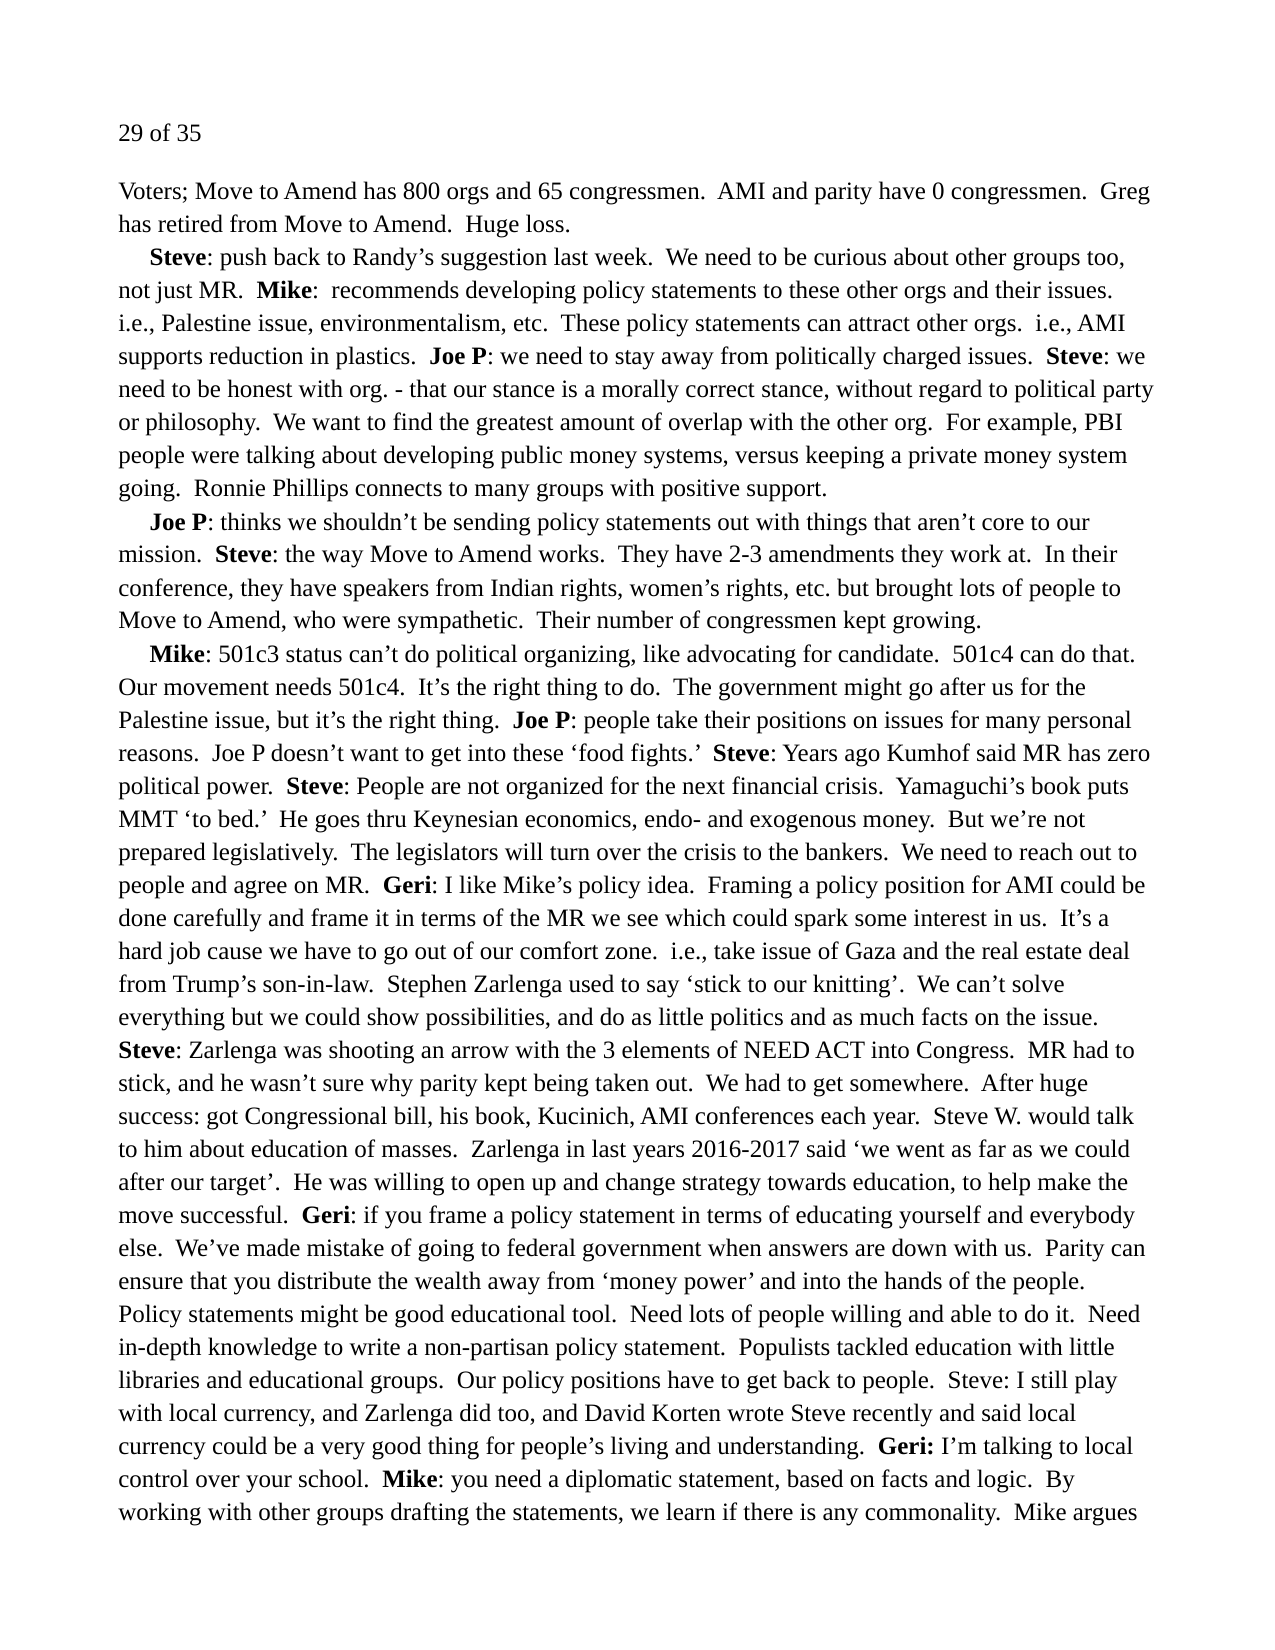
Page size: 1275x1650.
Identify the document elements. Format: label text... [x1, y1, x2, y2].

text Steve: push back to Randy’s suggestion last week. We need to be curious about other groups too, not just MR. Mike: recommends developing policy statements to these other orgs and their issues. i.e., Palestine issue, environmentalism, etc. These policy statements can attract other orgs. i.e., AMI supports reduction in plastics. Joe P: we need to stay away from politically charged issues. Steve: we need to be honest with org. - that our stance is a morally correct stance, without regard to political party or philosophy. We want to find the greatest amount of overlap with the other org. For example, PBI people were talking about developing public money systems, versus keeping a private money system going. Ronnie Phillips connects to many groups with positive support. [118, 242, 1157, 502]
text Voters; Move to Amend has 800 orgs and 65 congressmen. AMI and parity have 0 congressmen. Greg has retired from Move to Amend. Huge loss. [118, 176, 1157, 238]
text Joe P: thinks we shouldn’t be sending policy statements out with things that aren’t core to our mission. Steve: the way Move to Amend works. They have 2-3 amendments they work at. In their conference, they have speakers from Indian rights, women’s rights, etc. but brought lots of people to Move to Amend, who were sympathetic. Their number of congressmen kept growing. [118, 507, 1157, 634]
text Mike: 501c3 status can’t do political organizing, like advocating for candidate. 501c4 can do that. Our movement needs 501c4. It’s the right thing to do. The government might go after us for the Palestine issue, but it’s the right thing. Joe P: people take their positions on issues for many personal reasons. Joe P doesn’t want to get into these ‘food fights.’ Steve: Years ago Kumhof said MR has zero political power. Steve: People are not organized for the next financial crisis. Yamaguchi’s book puts MMT ‘to bed.’ He goes thru Keynesian economics, endo- and exogenous money. But we’re not prepared legislatively. The legislators will turn over the crisis to the bankers. We need to reach out to people and agree on MR. Geri: I like Mike’s policy idea. Framing a policy position for AMI could be done carefully and frame it in terms of the MR we see which could spark some interest in us. It’s a hard job cause we have to go out of our comfort zone. i.e., take issue of Gaza and the real estate deal from Trump’s son-in-law. Stephen Zarlenga used to say ‘stick to our knitting’. We can’t solve everything but we could show possibilities, and do as little politics and as much facts on the issue. Steve: Zarlenga was shooting an arrow with the 3 elements of NEED ACT into Congress. MR had to stick, and he wasn’t sure why parity kept being taken out. We had to get somewhere. After huge success: got Congressional bill, his book, Kucinich, AMI conferences each year. Steve W. would talk to him about education of masses. Zarlenga in last years 2016-2017 said ‘we went as far as we could after our target’. He was willing to open up and change strategy towards education, to help make the move successful. Geri: if you frame a policy statement in terms of educating yourself and everybody else. We’ve made mistake of going to federal government when answers are down with us. Parity can ensure that you distribute the wealth away from ‘money power’ and into the hands of the people. Policy statements might be good educational tool. Need lots of people willing and able to do it. Need in-depth knowledge to write a non-partisan policy statement. Populists tackled education with little libraries and educational groups. Our policy positions have to get back to people. Steve: I still play with local currency, and Zarlenga did too, and David Korten wrote Steve recently and said local currency could be a very good thing for people’s living and understanding. Geri: I’m talking to local control over your school. Mike: you need a diplomatic statement, based on facts and logic. By working with other groups drafting the statements, we learn if there is any commonality. Mike argues [118, 639, 1157, 1526]
